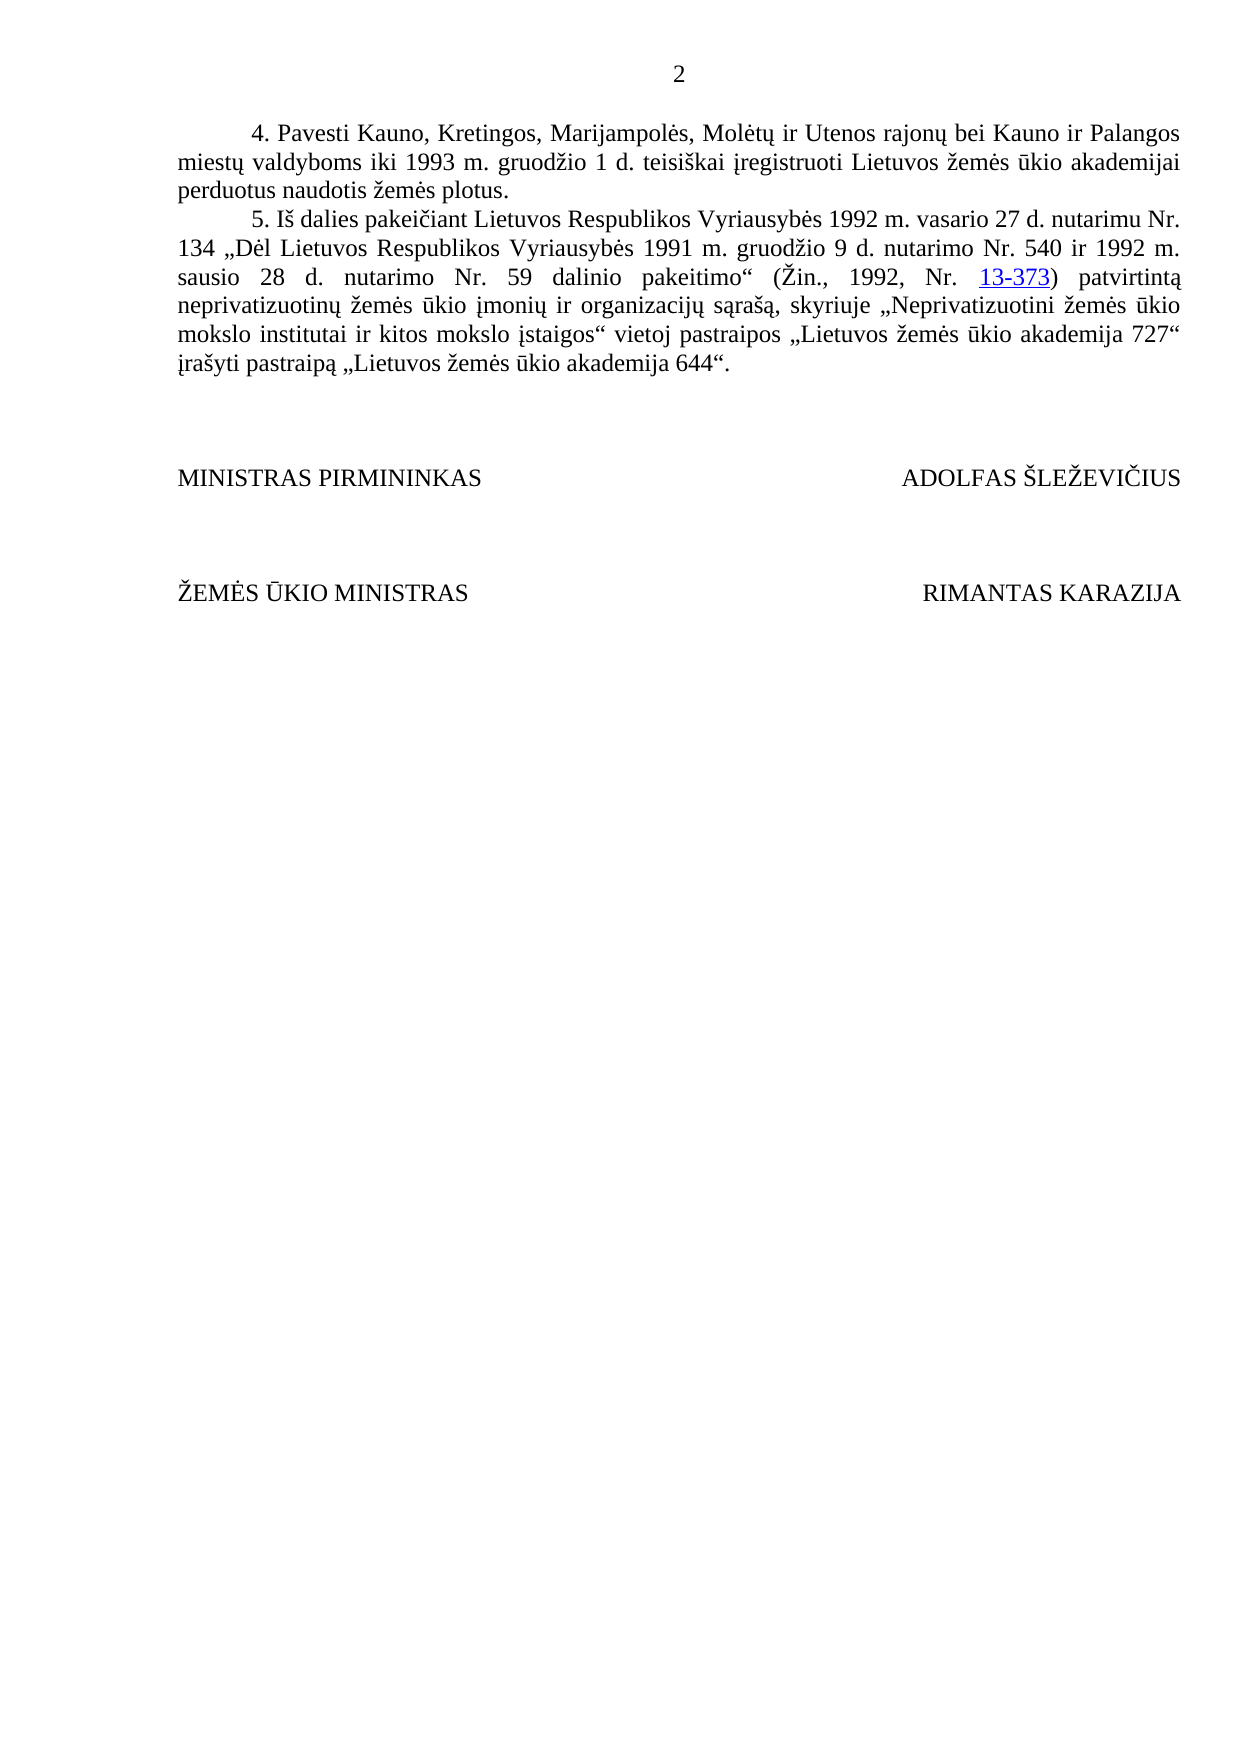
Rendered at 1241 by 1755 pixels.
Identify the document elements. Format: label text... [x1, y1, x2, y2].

text ŽEMĖS ŪKIO MINISTRAS RIMANTAS KARAZIJA [177, 578, 1181, 607]
text MINISTRAS PIRMININKAS ADOLFAS ŠLEŽEVIČIUS [177, 463, 1181, 492]
text 5. Iš dalies pakeičiant Lietuvos Respublikos Vyriausybės 1992 m. vasario 27 d. nutarimu Nr. 134 „Dėl Lietuvos Respublikos Vyriausybės 1991 m. gruodžio 9 d. nutarimo Nr. 540 ir 1992 m. sausio 28 d. nutarimo Nr. 59 dalinio pakeitimo“ (Žin., 1992, Nr. 13-373) patvirtintą neprivatizuotinų žemės ūkio įmonių ir organizacijų sąrašą, skyriuje „Neprivatizuotini žemės ūkio mokslo institutai ir kitos mokslo įstaigos“ vietoj pastraipos „Lietuvos žemės ūkio akademija 727“ įrašyti pastraipą „Lietuvos žemės ūkio akademija 644“. [177, 204, 1181, 377]
text 4. Pavesti Kauno, Kretingos, Marijampolės, Molėtų ir Utenos rajonų bei Kauno ir Palangos miestų valdyboms iki 1993 m. gruodžio 1 d. teisiškai įregistruoti Lietuvos žemės ūkio akademijai perduotus naudotis žemės plotus. [177, 118, 1181, 204]
